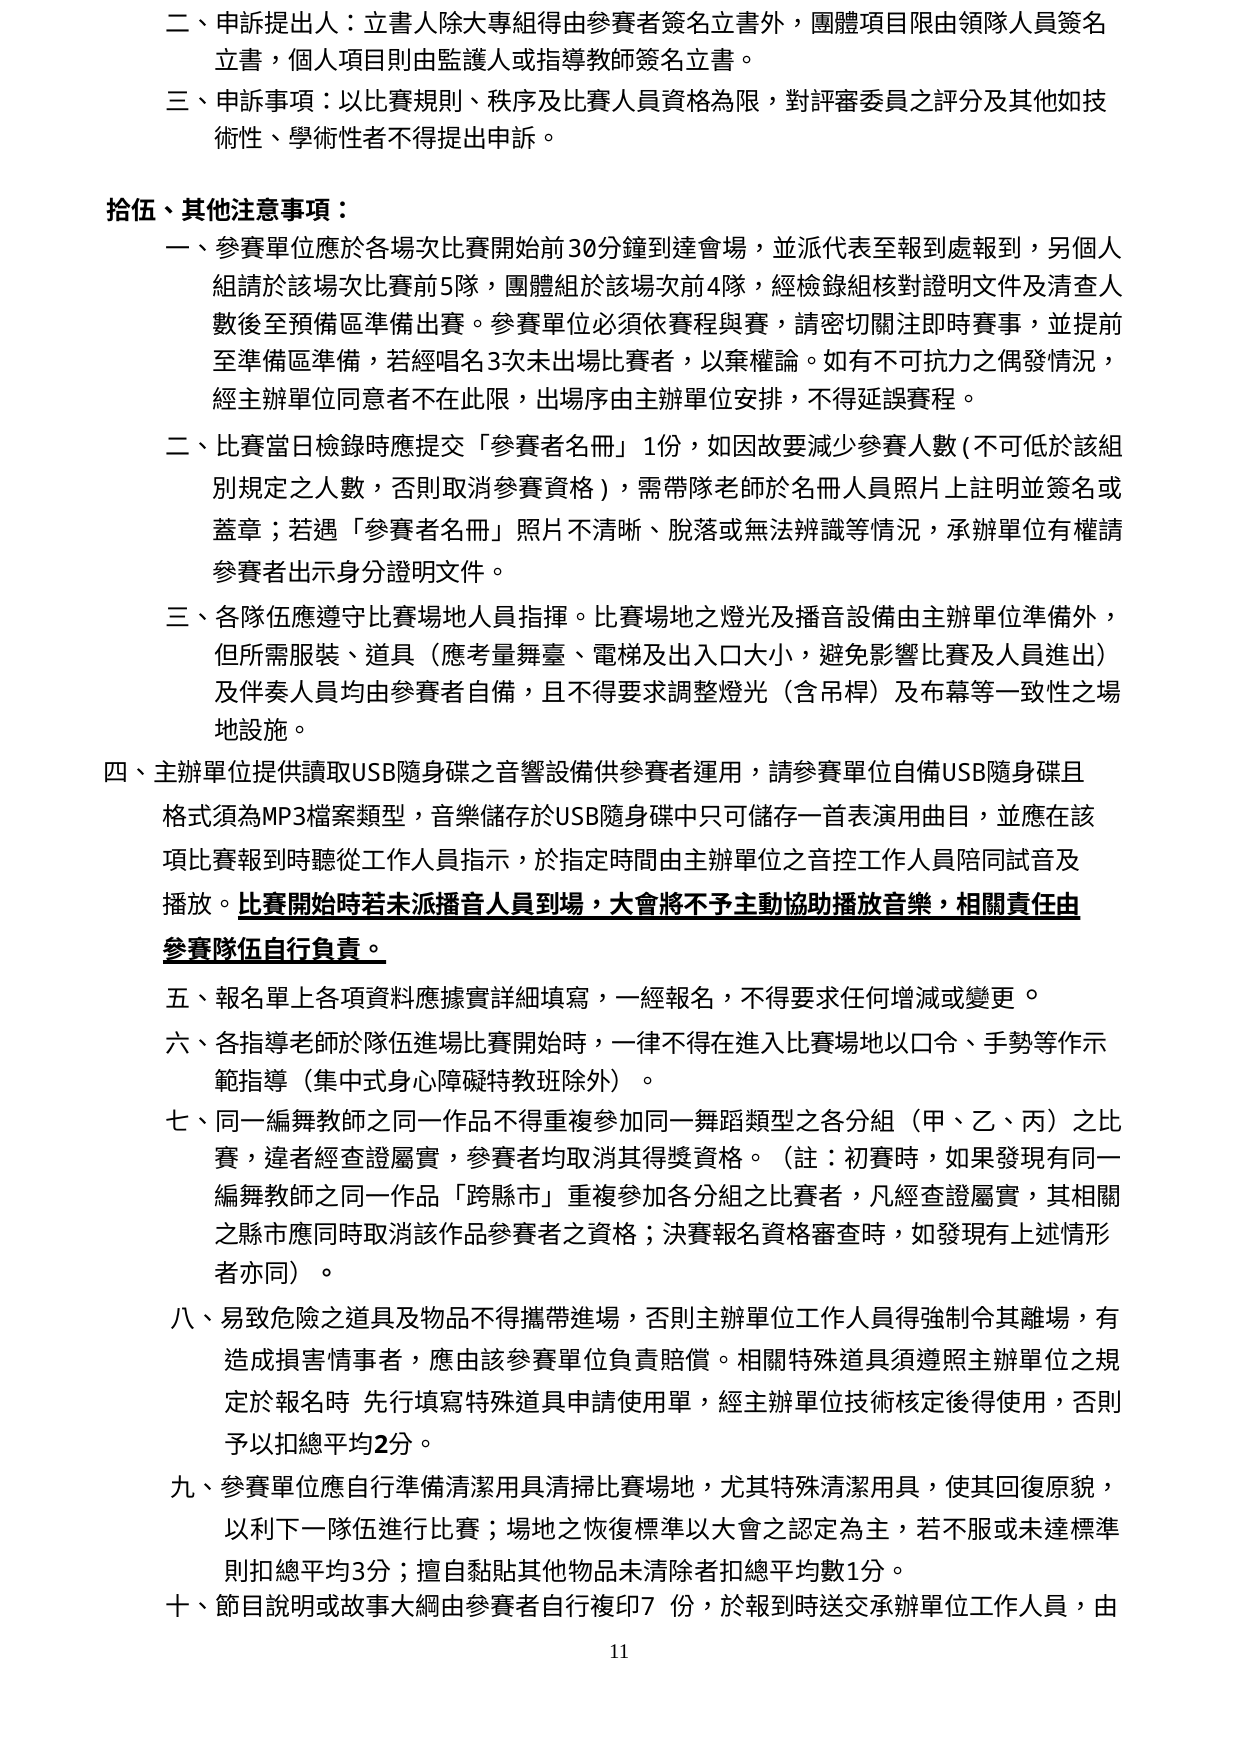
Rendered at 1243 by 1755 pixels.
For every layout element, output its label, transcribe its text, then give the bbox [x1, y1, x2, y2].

text 四、主辦單位提供讀取USB隨身碟之音響設備供參賽者運用，請參賽單位自備USB隨身碟且 [103, 752, 1155, 789]
text 二、申訴提出人：立書人除大專組得由參賽者簽名立書外，團體項目限由領隊人員簽名立書，個人項目則由監護人或指導教師簽名立書。 [165, 3, 1124, 77]
text 十、節目說明或故事大綱由參賽者自行複印7 份，於報到時送交承辦單位工作人員，由 [165, 1593, 1184, 1621]
text 者亦同）。 [214, 1252, 1184, 1289]
text 七、同一編舞教師之同一作品不得重複參加同一舞蹈類型之各分組（甲、乙、丙）之比賽，違者經查證屬實，參賽者均取消其得獎資格。（註：初賽時，如果發現有同一編舞教師之同一作品「跨縣市」重複參加各分組之比賽者，凡經查證屬實，其相關之縣市應同時取消該作品參賽者之資格；決賽報名資格審查時，如發現有上述情形 [165, 1101, 1124, 1250]
text 一、參賽單位應於各場次比賽開始前30分鐘到達會場，並派代表至報到處報到，另個人組請於該場次比賽前5隊，團體組於該場次前4隊，經檢錄組核對證明文件及清查人數後至預備區準備出賽。參賽單位必須依賽程與賽，請密切關注即時賽事，並提前至準備區準備，若經唱名3次未出場比賽者，以棄權論。如有不可抗力之偶發情況，經主辦單位同意者不在此限，出場序由主辦單位安排，不得延誤賽程。 [165, 229, 1124, 416]
text 格式須為MP3檔案類型，音樂儲存於USB隨身碟中只可儲存一首表演用曲目，並應在該 [103, 797, 1155, 833]
text 八、易致危險之道具及物品不得攜帶進場，否則主辦單位工作人員得強制令其離場，有造成損害情事者，應由該參賽單位負責賠償。相關特殊道具須遵照主辦單位之規定於報名時 先行填寫特殊道具申請使用單，經主辦單位技術核定後得使用，否則予以扣總平均2分。 [170, 1299, 1123, 1461]
text 參賽隊伍自行負責。 [103, 929, 1155, 965]
text 播放。比賽開始時若未派播音人員到場，大會將不予主動協助播放音樂，相關責任由 [103, 885, 1155, 921]
subtitle 拾伍、其他注意事項： [106, 191, 1184, 227]
text 五、報名單上各項資料應據實詳細填寫，一經報名，不得要求任何增減或變更。 [165, 969, 1184, 1017]
text 三、申訴事項：以比賽規則、秩序及比賽人員資格為限，對評審委員之評分及其他如技術性、學術性者不得提出申訴。 [165, 81, 1124, 155]
text 六、各指導老師於隊伍進場比賽開始時，一律不得在進入比賽場地以口令、手勢等作示範指導（集中式身心障礙特教班除外）。 [165, 1024, 1123, 1098]
text 九、參賽單位應自行準備清潔用具清掃比賽場地，尤其特殊清潔用具，使其回復原貌，以利下一隊伍進行比賽；場地之恢復標準以大會之認定為主，若不服或未達標準則扣總平均3分；擅自黏貼其他物品未清除者扣總平均數1分。 [170, 1467, 1123, 1587]
text 三、各隊伍應遵守比賽場地人員指揮。比賽場地之燈光及播音設備由主辦單位準備外，但所需服裝、道具（應考量舞臺、電梯及出入口大小，避免影響比賽及人員進出）及伴奏人員均由參賽者自備，且不得要求調整燈光（含吊桿）及布幕等一致性之場地設施。 [165, 598, 1124, 747]
text 項比賽報到時聽從工作人員指示，於指定時間由主辦單位之音控工作人員陪同試音及 [103, 841, 1155, 877]
text 二、比賽當日檢錄時應提交「參賽者名冊」1份，如因故要減少參賽人數(不可低於該組別規定之人數，否則取消參賽資格)，需帶隊老師於名冊人員照片上註明並簽名或蓋章；若遇「參賽者名冊」照片不清晰、脫落或無法辨識等情況，承辦單位有權請參賽者出示身分證明文件。 [165, 427, 1124, 589]
